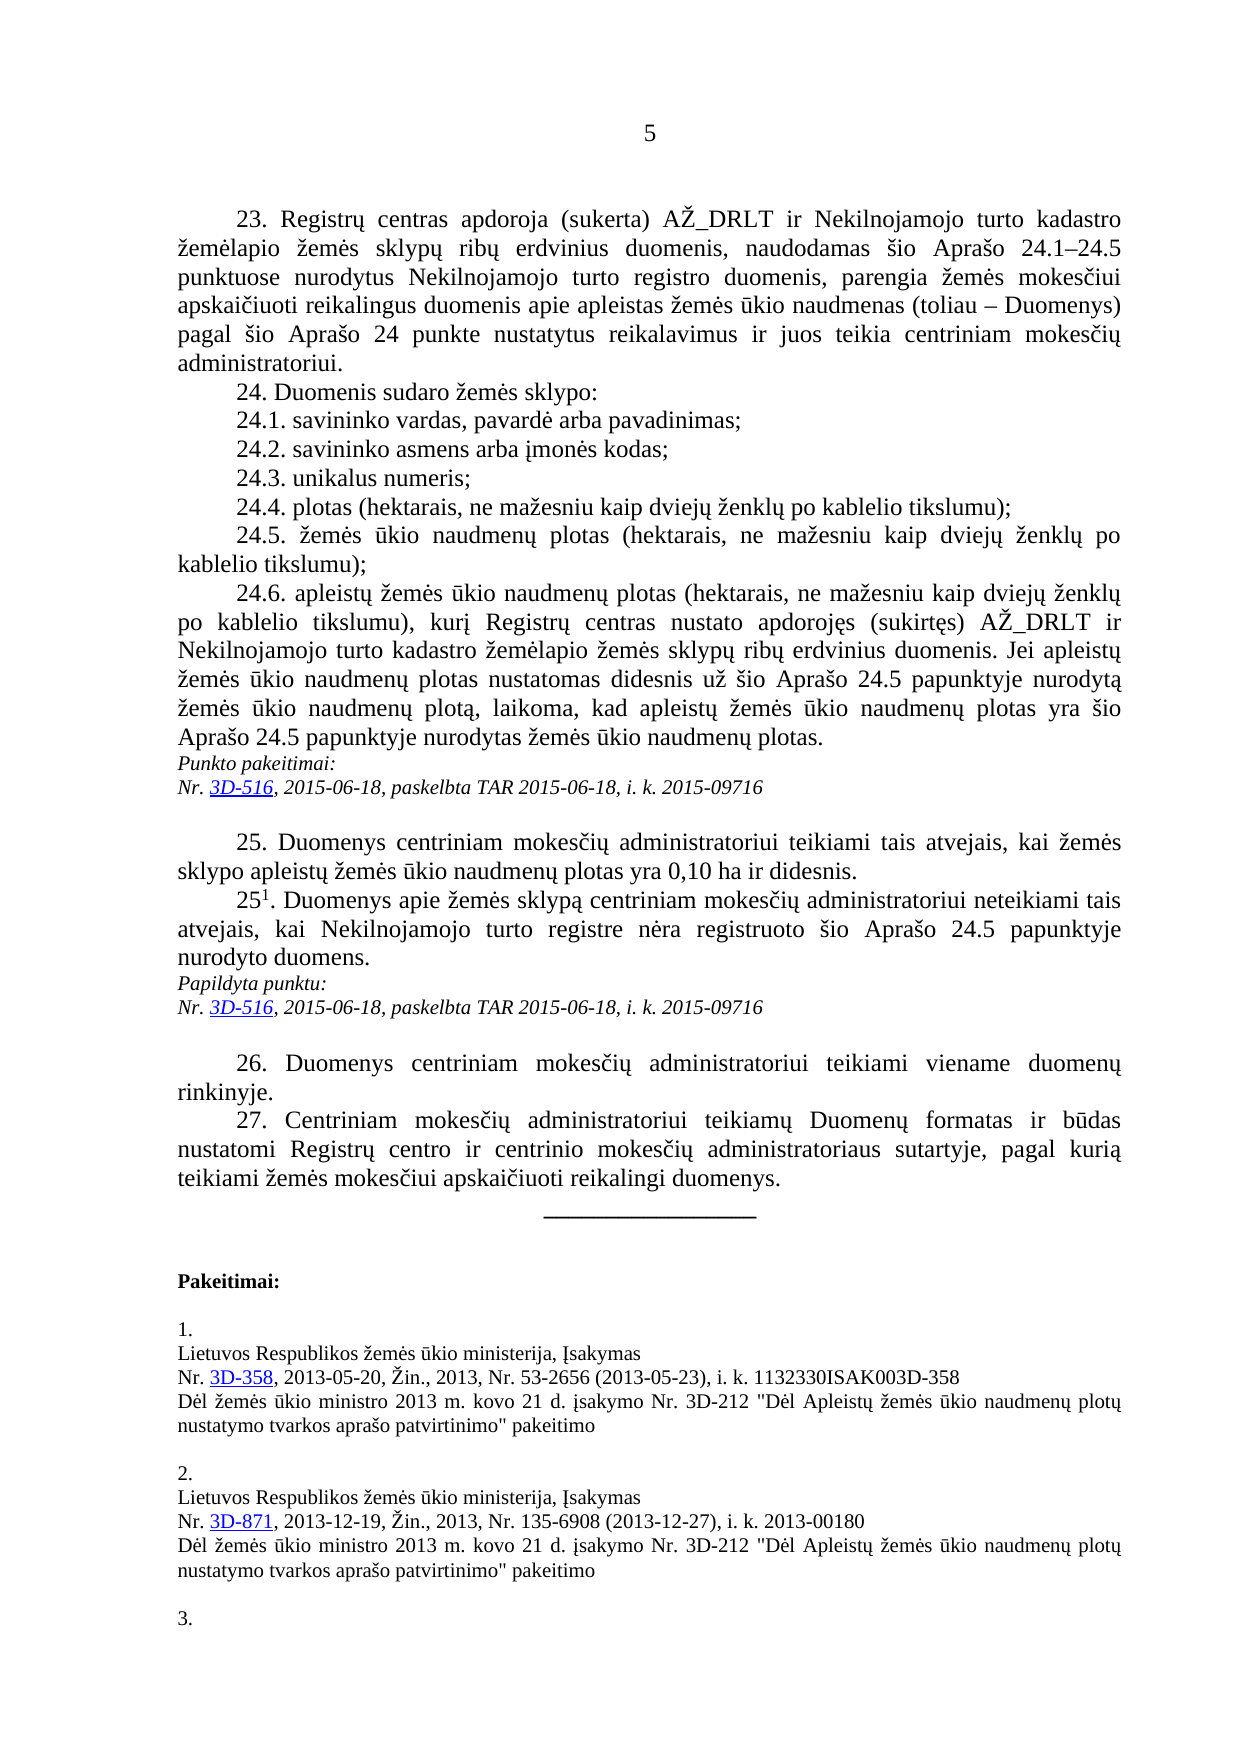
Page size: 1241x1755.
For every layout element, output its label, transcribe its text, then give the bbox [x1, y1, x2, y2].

text 1. [177, 1317, 1122, 1341]
text Nr. 3D-516, 2015-06-18, paskelbta TAR 2015-06-18, i. k. 2015-09716 [177, 775, 1122, 799]
text 3. [177, 1606, 1122, 1630]
text Nr. 3D-516, 2015-06-18, paskelbta TAR 2015-06-18, i. k. 2015-09716 [177, 995, 1122, 1019]
text Lietuvos Respublikos žemės ūkio ministerija, Įsakymas [177, 1341, 1122, 1365]
text 24. Duomenis sudaro žemės sklypo: [177, 377, 1122, 406]
text 23. Registrų centras apdoroja (sukerta) AŽ_DRLT ir Nekilnojamojo turto kadastro žemėlapio žemės sklypų ribų erdvinius duomenis, naudodamas šio Aprašo 24.1–24.5 punktuose nurodytus Nekilnojamojo turto registro duomenis, parengia žemės mokesčiui apskaičiuoti reikalingus duomenis apie apleistas žemės ūkio naudmenas (toliau – Duomenys) pagal šio Aprašo 24 punkte nustatytus reikalavimus ir juos teikia centriniam mokesčių administratoriui. [177, 204, 1122, 377]
text 251. Duomenys apie žemės sklypą centriniam mokesčių administratoriui neteikiami tais atvejais, kai Nekilnojamojo turto registre nėra registruoto šio Aprašo 24.5 papunktyje nurodyto duomens. [177, 885, 1122, 971]
text 24.6. apleistų žemės ūkio naudmenų plotas (hektarais, ne mažesniu kaip dviejų ženklų po kablelio tikslumu), kurį Registrų centras nustato apdorojęs (sukirtęs) AŽ_DRLT ir Nekilnojamojo turto kadastro žemėlapio žemės sklypų ribų erdvinius duomenis. Jei apleistų žemės ūkio naudmenų plotas nustatomas didesnis už šio Aprašo 24.5 papunktyje nurodytą žemės ūkio naudmenų plotą, laikoma, kad apleistų žemės ūkio naudmenų plotas yra šio Aprašo 24.5 papunktyje nurodytas žemės ūkio naudmenų plotas. [177, 578, 1122, 751]
text _________________ [177, 1192, 1122, 1221]
text Nr. 3D-358, 2013-05-20, Žin., 2013, Nr. 53-2656 (2013-05-23), i. k. 1132330ISAK003D-358 [177, 1365, 1122, 1389]
text 24.4. plotas (hektarais, ne mažesniu kaip dviejų ženklų po kablelio tikslumu); [177, 492, 1122, 521]
text Dėl žemės ūkio ministro 2013 m. kovo 21 d. įsakymo Nr. 3D-212 "Dėl Apleistų žemės ūkio naudmenų plotų nustatymo tvarkos aprašo patvirtinimo" pakeitimo [177, 1389, 1122, 1437]
text Pakeitimai: [177, 1269, 1122, 1293]
text 24.5. žemės ūkio naudmenų plotas (hektarais, ne mažesniu kaip dviejų ženklų po kablelio tikslumu); [177, 521, 1122, 578]
text 26. Duomenys centriniam mokesčių administratoriui teikiami viename duomenų rinkinyje. [177, 1048, 1122, 1106]
text 24.1. savininko vardas, pavardė arba pavadinimas; [177, 406, 1122, 434]
text 27. Centriniam mokesčių administratoriui teikiamų Duomenų formatas ir būdas nustatomi Registrų centro ir centrinio mokesčių administratoriaus sutartyje, pagal kurią teikiami žemės mokesčiui apskaičiuoti reikalingi duomenys. [177, 1106, 1122, 1192]
text 25. Duomenys centriniam mokesčių administratoriui teikiami tais atvejais, kai žemės sklypo apleistų žemės ūkio naudmenų plotas yra 0,10 ha ir didesnis. [177, 827, 1122, 885]
text 2. [177, 1461, 1122, 1485]
text Lietuvos Respublikos žemės ūkio ministerija, Įsakymas [177, 1485, 1122, 1509]
text 24.3. unikalus numeris; [177, 463, 1122, 492]
text Nr. 3D-871, 2013-12-19, Žin., 2013, Nr. 135-6908 (2013-12-27), i. k. 2013-00180 [177, 1509, 1122, 1533]
text Dėl žemės ūkio ministro 2013 m. kovo 21 d. įsakymo Nr. 3D-212 "Dėl Apleistų žemės ūkio naudmenų plotų nustatymo tvarkos aprašo patvirtinimo" pakeitimo [177, 1533, 1122, 1582]
text Papildyta punktu: [177, 971, 1122, 995]
text 24.2. savininko asmens arba įmonės kodas; [177, 434, 1122, 463]
text Punkto pakeitimai: [177, 751, 1122, 775]
